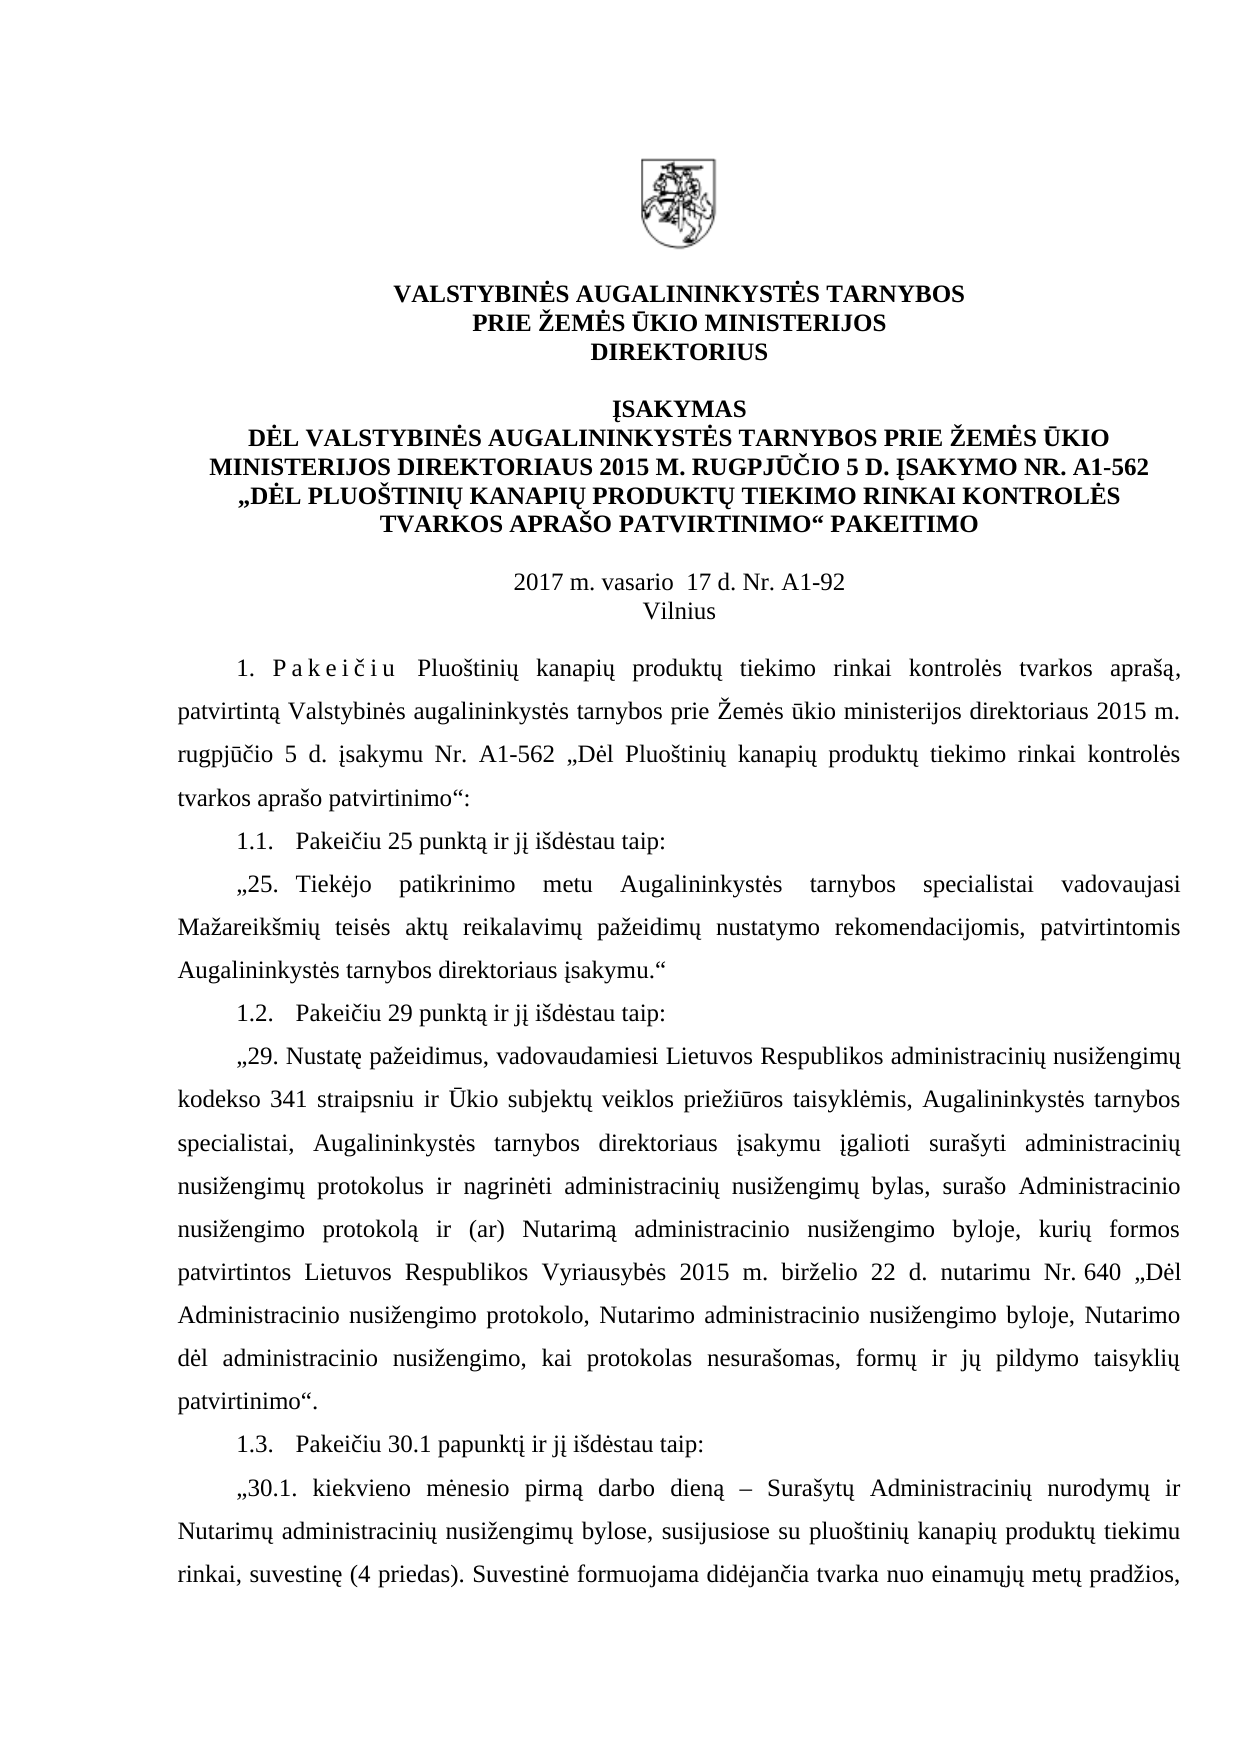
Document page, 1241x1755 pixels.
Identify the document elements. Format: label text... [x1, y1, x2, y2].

text „30.1. kiekvieno mėnesio pirmą darbo dieną – Surašytų Administracinių nurodymų ir Nutarimų administracinių nusižengimų bylose, susijusiose su pluoštinių kanapių produktų tiekimu rinkai, suvestinę (4 priedas). Suvestinė formuojama didėjančia tvarka nuo einamųjų metų pradžios, [177, 1473, 1181, 1588]
text „25. Tiekėjo patikrinimo metu Augalininkystės tarnybos specialistai vadovaujasi Mažareikšmių teisės aktų reikalavimų pažeidimų nustatymo rekomendacijomis, patvirtintomis Augalininkystės tarnybos direktoriaus įsakymu.“ [177, 869, 1181, 984]
text PRIE ŽEMĖS ŪKIO MINISTERIJOS [177, 308, 1181, 337]
text 1.2. Pakeičiu 29 punktą ir jį išdėstau taip: [177, 998, 1181, 1027]
text Vilnius [177, 596, 1181, 624]
text DĖL VALSTYBINĖS AUGALININKYSTĖS TARNYBOS PRIE ŽEMĖS ŪKIO MINISTERIJOS DIREKTORIAUS 2015 M. RUGPJŪČIO 5 D. ĮSAKYMO NR. A1-562 „DĖL PLUOŠTINIŲ KANAPIŲ PRODUKTŲ TIEKIMO RINKAI KONTROLĖS TVARKOS APRAŠO PATVIRTINIMO“ PAKEITIMO [177, 423, 1181, 538]
text 2017 m. vasario 17 d. Nr. A1-92 [177, 567, 1181, 596]
text 1.1. Pakeičiu 25 punktą ir jį išdėstau taip: [177, 826, 1181, 854]
text direktorius [177, 337, 1181, 366]
text 1.3. Pakeičiu 30.1 papunktį ir jį išdėstau taip: [177, 1429, 1181, 1458]
text 1. Pakeičiu Pluoštinių kanapių produktų tiekimo rinkai kontrolės tvarkos aprašą, patvirtintą Valstybinės augalininkystės tarnybos prie Žemės ūkio ministerijos direktoriaus 2015 m. rugpjūčio 5 d. įsakymu Nr. A1-562 „Dėl Pluoštinių kanapių produktų tiekimo rinkai kontrolės tvarkos aprašo patvirtinimo“: [177, 653, 1181, 811]
text „29. Nustatę pažeidimus, vadovaudamiesi Lietuvos Respublikos administracinių nusižengimų kodekso 341 straipsniu ir Ūkio subjektų veiklos priežiūros taisyklėmis, Augalininkystės tarnybos specialistai, Augalininkystės tarnybos direktoriaus įsakymu įgalioti surašyti administracinių nusižengimų protokolus ir nagrinėti administracinių nusižengimų bylas, surašo Administracinio nusižengimo protokolą ir (ar) Nutarimą administracinio nusižengimo byloje, kurių formos patvirtintos Lietuvos Respublikos Vyriausybės 2015 m. birželio 22 d. nutarimu Nr. 640 „Dėl Administracinio nusižengimo protokolo, Nutarimo administracinio nusižengimo byloje, Nutarimo dėl administracinio nusižengimo, kai protokolas nesurašomas, formų ir jų pildymo taisyklių patvirtinimo“. [177, 1041, 1181, 1415]
text ĮSAKYMAS [177, 394, 1181, 423]
text valstybinės augalininkystės TarnybOS [177, 279, 1181, 308]
